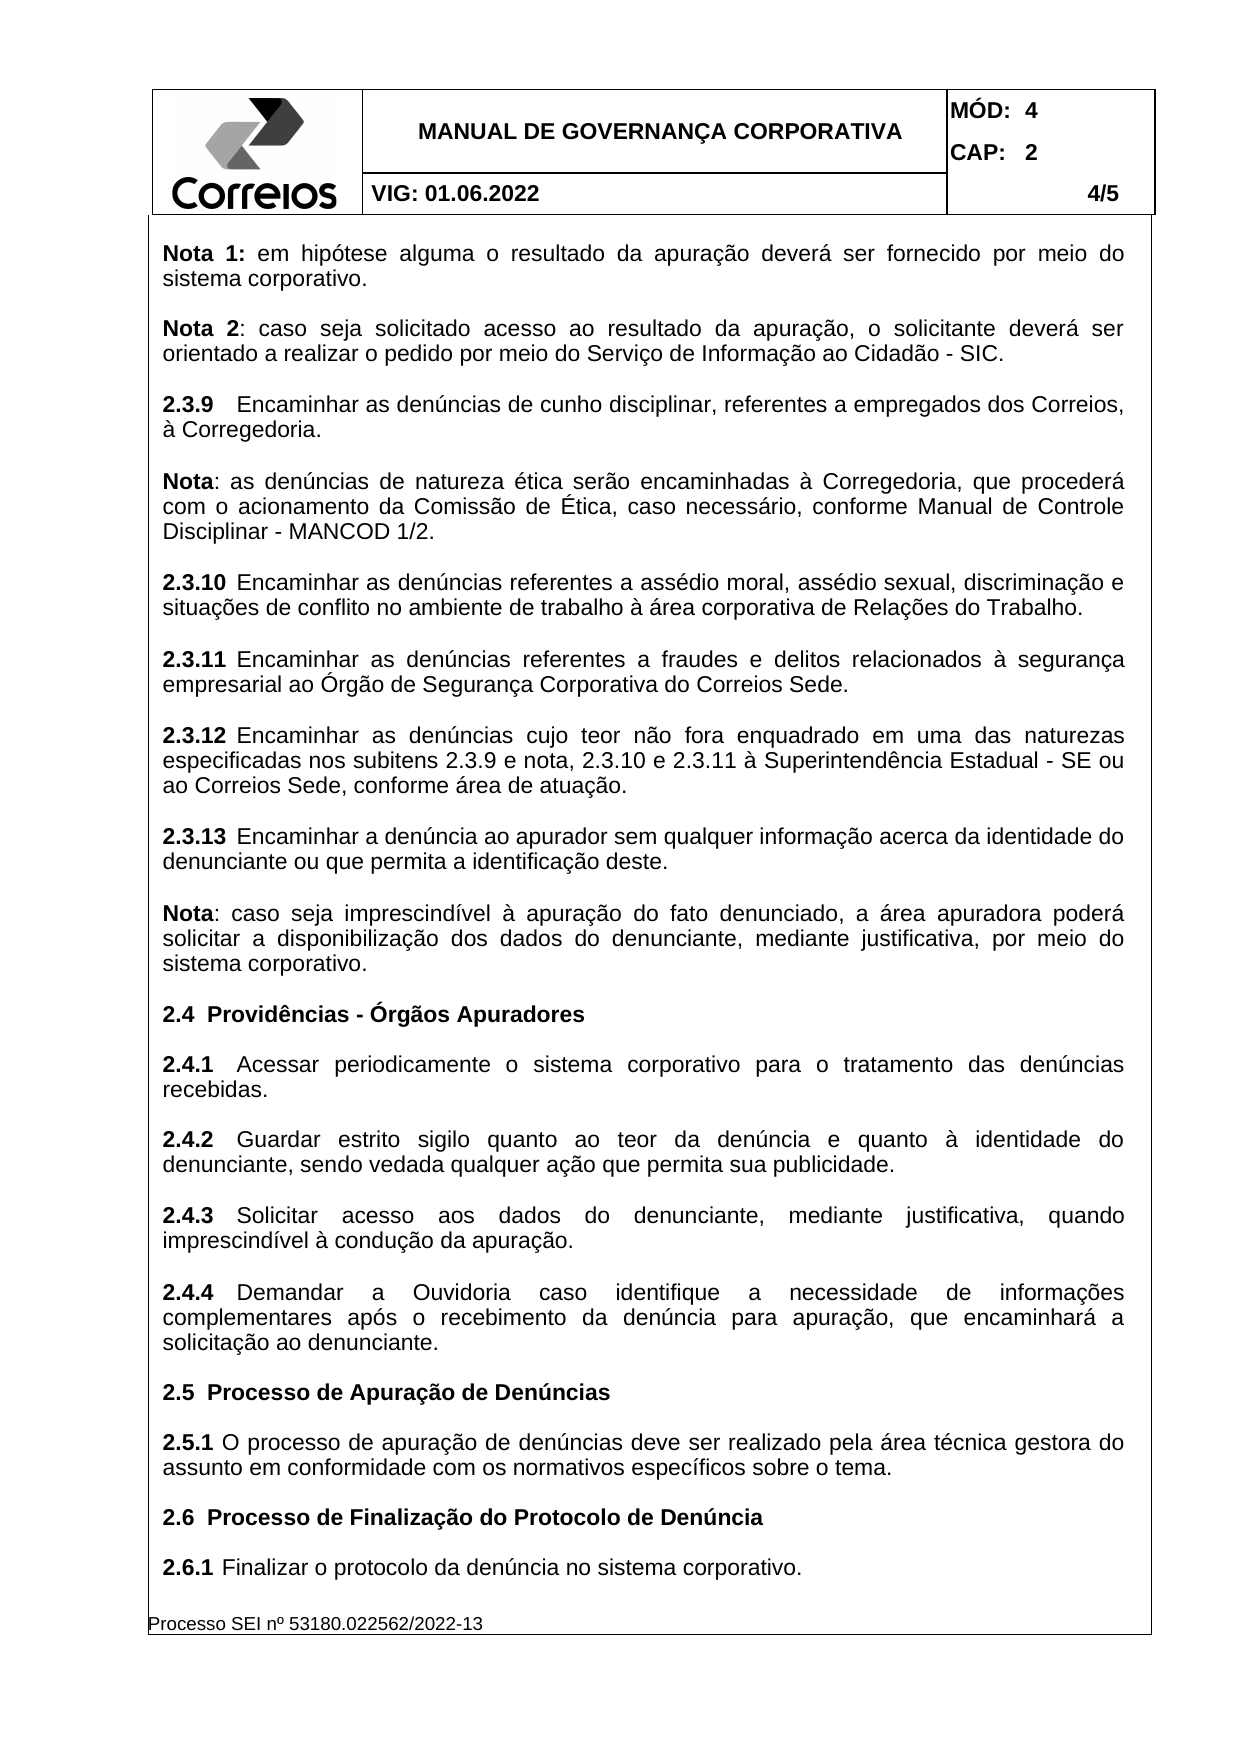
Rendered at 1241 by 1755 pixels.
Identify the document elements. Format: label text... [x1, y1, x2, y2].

list Demandar a Ouvidoria caso identifique a necessidade de informações complementares após o recebimento da denúncia para apuração, que encaminhará a solicitação ao denunciante. [162, 1280, 1125, 1355]
list Encaminhar as denúncias referentes a fraudes e delitos relacionados à segurança empresarial ao Órgão de Segurança Corporativa do Correios Sede. [162, 647, 1125, 697]
picture [172, 98, 337, 209]
list Solicitar acesso aos dados do denunciante, mediante justificativa, quando imprescindível à condução da apuração. [162, 1204, 1125, 1254]
list Acessar periodicamente o sistema corporativo para o tratamento das denúncias recebidas. [162, 1052, 1125, 1102]
list Encaminhar as denúncias de cunho disciplinar, referentes a empregados dos Correios, à Corregedoria. [162, 393, 1125, 443]
list Guardar estrito sigilo quanto ao teor da denúncia e quanto à identidade do denunciante, sendo vedada qualquer ação que permita sua publicidade. [162, 1127, 1125, 1177]
list Encaminhar as denúncias referentes a assédio moral, assédio sexual, discriminação e situações de conflito no ambiente de trabalho à área corporativa de Relações do Trabalho. [162, 571, 1125, 621]
list Processo de Finalização do Protocolo de Denúncia [162, 1505, 1125, 1530]
text Nota 1: em hipótese alguma o resultado da apuração deverá ser fornecido por meio do sistema corporativo. [162, 242, 1125, 292]
text Nota: caso seja imprescindível à apuração do fato denunciado, a área apuradora poderá solicitar a disponibilização dos dados do denunciante, mediante justificativa, por meio do sistema corporativo. [162, 901, 1125, 976]
list Providências - Órgãos Apuradores [162, 1002, 1125, 1027]
text Nota: as denúncias de natureza ética serão encaminhadas à Corregedoria, que procederá com o acionamento da Comissão de Ética, caso necessário, conforme Manual de Controle Disciplinar - MANCOD 1/2. [162, 469, 1125, 544]
list O processo de apuração de denúncias deve ser realizado pela área técnica gestora do assunto em conformidade com os normativos específicos sobre o tema. [162, 1430, 1125, 1480]
list Processo de Apuração de Denúncias [162, 1380, 1125, 1405]
list Encaminhar a denúncia ao apurador sem qualquer informação acerca da identidade do denunciante ou que permita a identificação deste. [162, 825, 1125, 875]
list Encaminhar as denúncias cujo teor não fora enquadrado em uma das naturezas especificadas nos subitens 2.3.9 e nota, 2.3.10 e 2.3.11 à Superintendência Estadual - SE ou ao Correios Sede, conforme área de atuação. [162, 723, 1125, 798]
list Finalizar o protocolo da denúncia no sistema corporativo. [162, 1555, 1125, 1580]
text Nota 2: caso seja solicitado acesso ao resultado da apuração, o solicitante deverá ser orientado a realizar o pedido por meio do Serviço de Informação ao Cidadão - SIC. [162, 317, 1125, 367]
